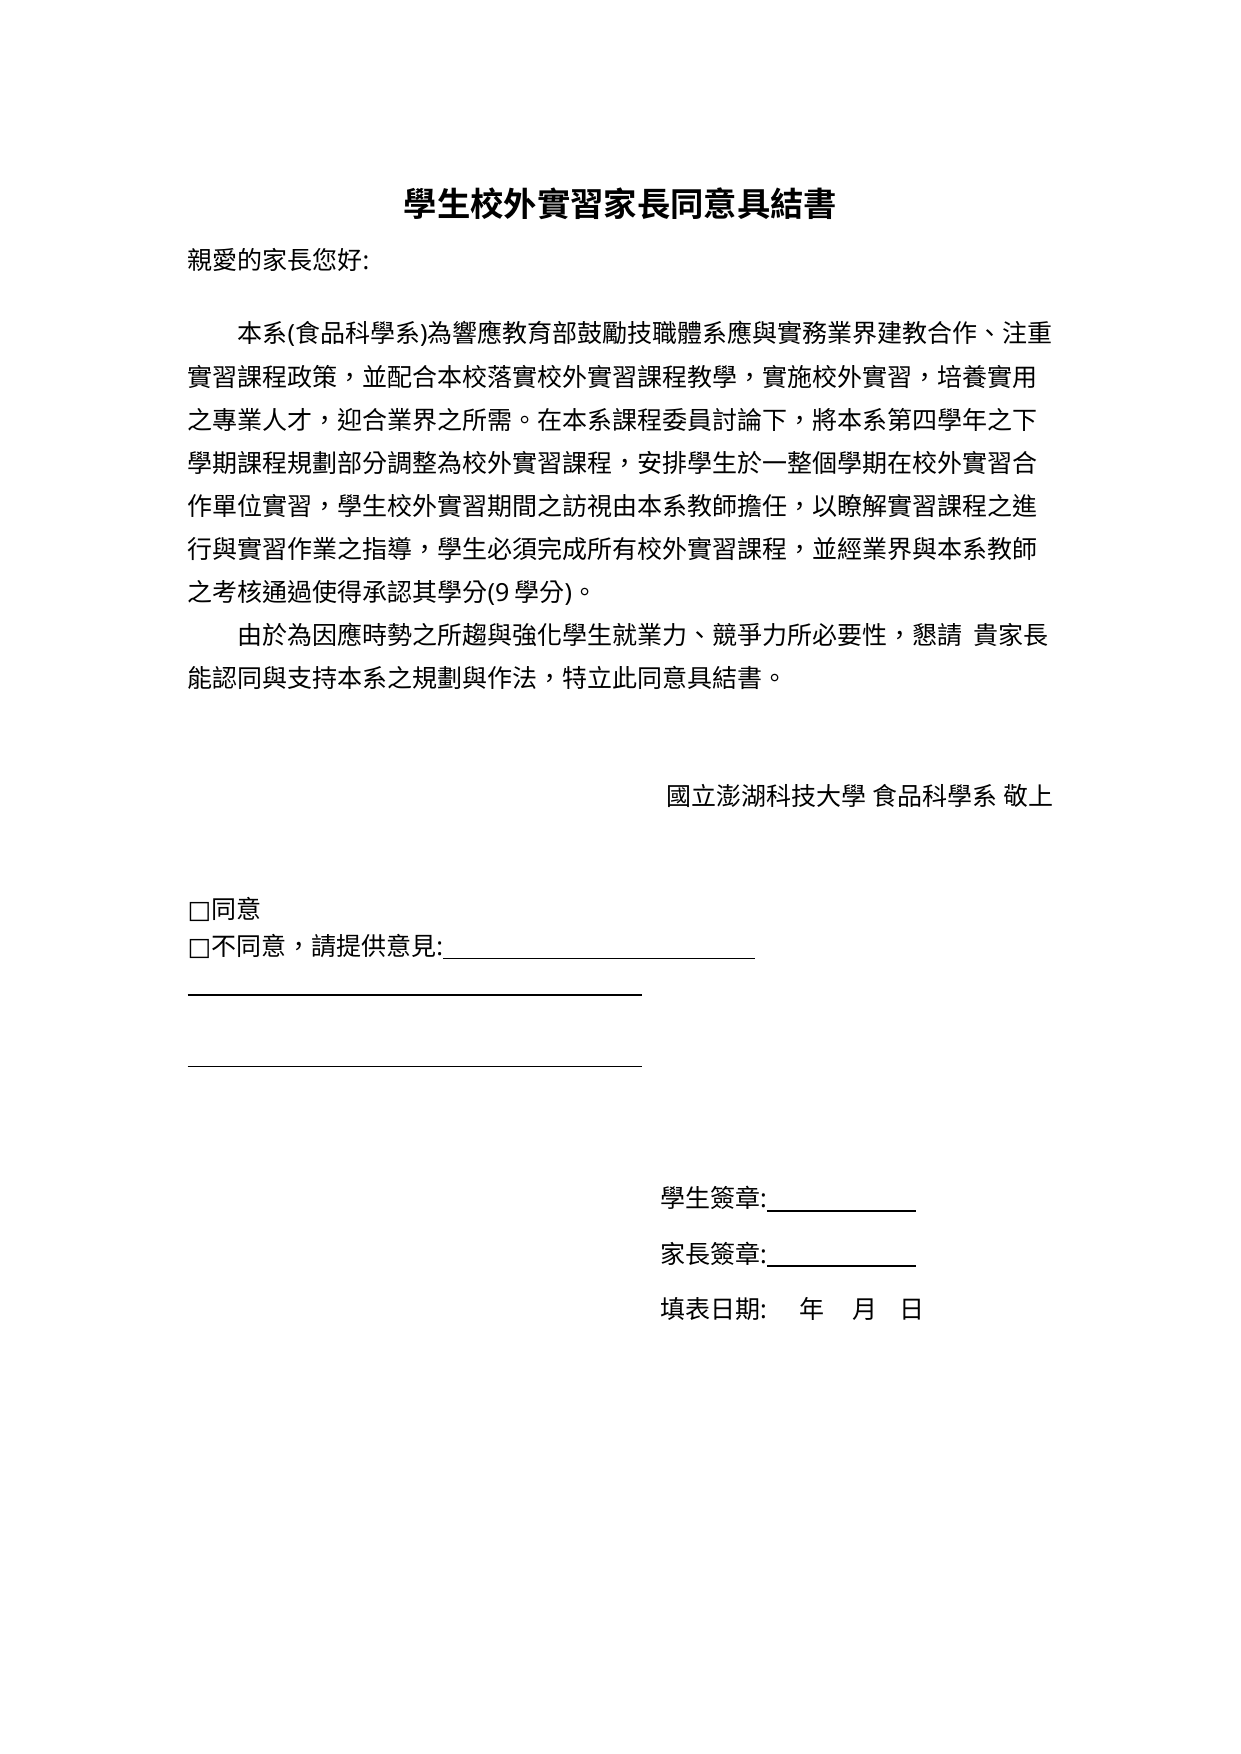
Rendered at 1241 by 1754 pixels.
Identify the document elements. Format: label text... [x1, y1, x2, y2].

text 由於為因應時勢之所趨與強化學生就業力、競爭力所必要性，懇請 貴家長能認同與支持本系之規劃與作法，特立此同意具結書。 [187, 615, 1053, 696]
text 填表日期: 年 月 日 [187, 1289, 1053, 1327]
text 學生簽章: [187, 1178, 1053, 1216]
text 國立澎湖科技大學 食品科學系 敬上 [187, 776, 1053, 813]
text 本系(食品科學系)為響應教育部鼓勵技職體系應與實務業界建教合作、注重實習課程政策，並配合本校落實校外實習課程教學，實施校外實習，培養實用之專業人才，迎合業界之所需。在本系課程委員討論下，將本系第四學年之下學期課程規劃部分調整為校外實習課程，安排學生於一整個學期在校外實習合作單位實習，學生校外實習期間之訪視由本系教師擔任，以瞭解實習課程之進行與實習作業之指導，學生必須完成所有校外實習課程，並經業界與本系教師之考核通過使得承認其學分(9學分)。 [187, 313, 1053, 609]
text 學生校外實習家長同意具結書 [187, 164, 1053, 239]
text 家長簽章: [187, 1234, 1053, 1271]
text 親愛的家長您好: [187, 239, 1053, 277]
text □同意 [187, 888, 1053, 926]
text □不同意，請提供意見: [187, 926, 1053, 963]
